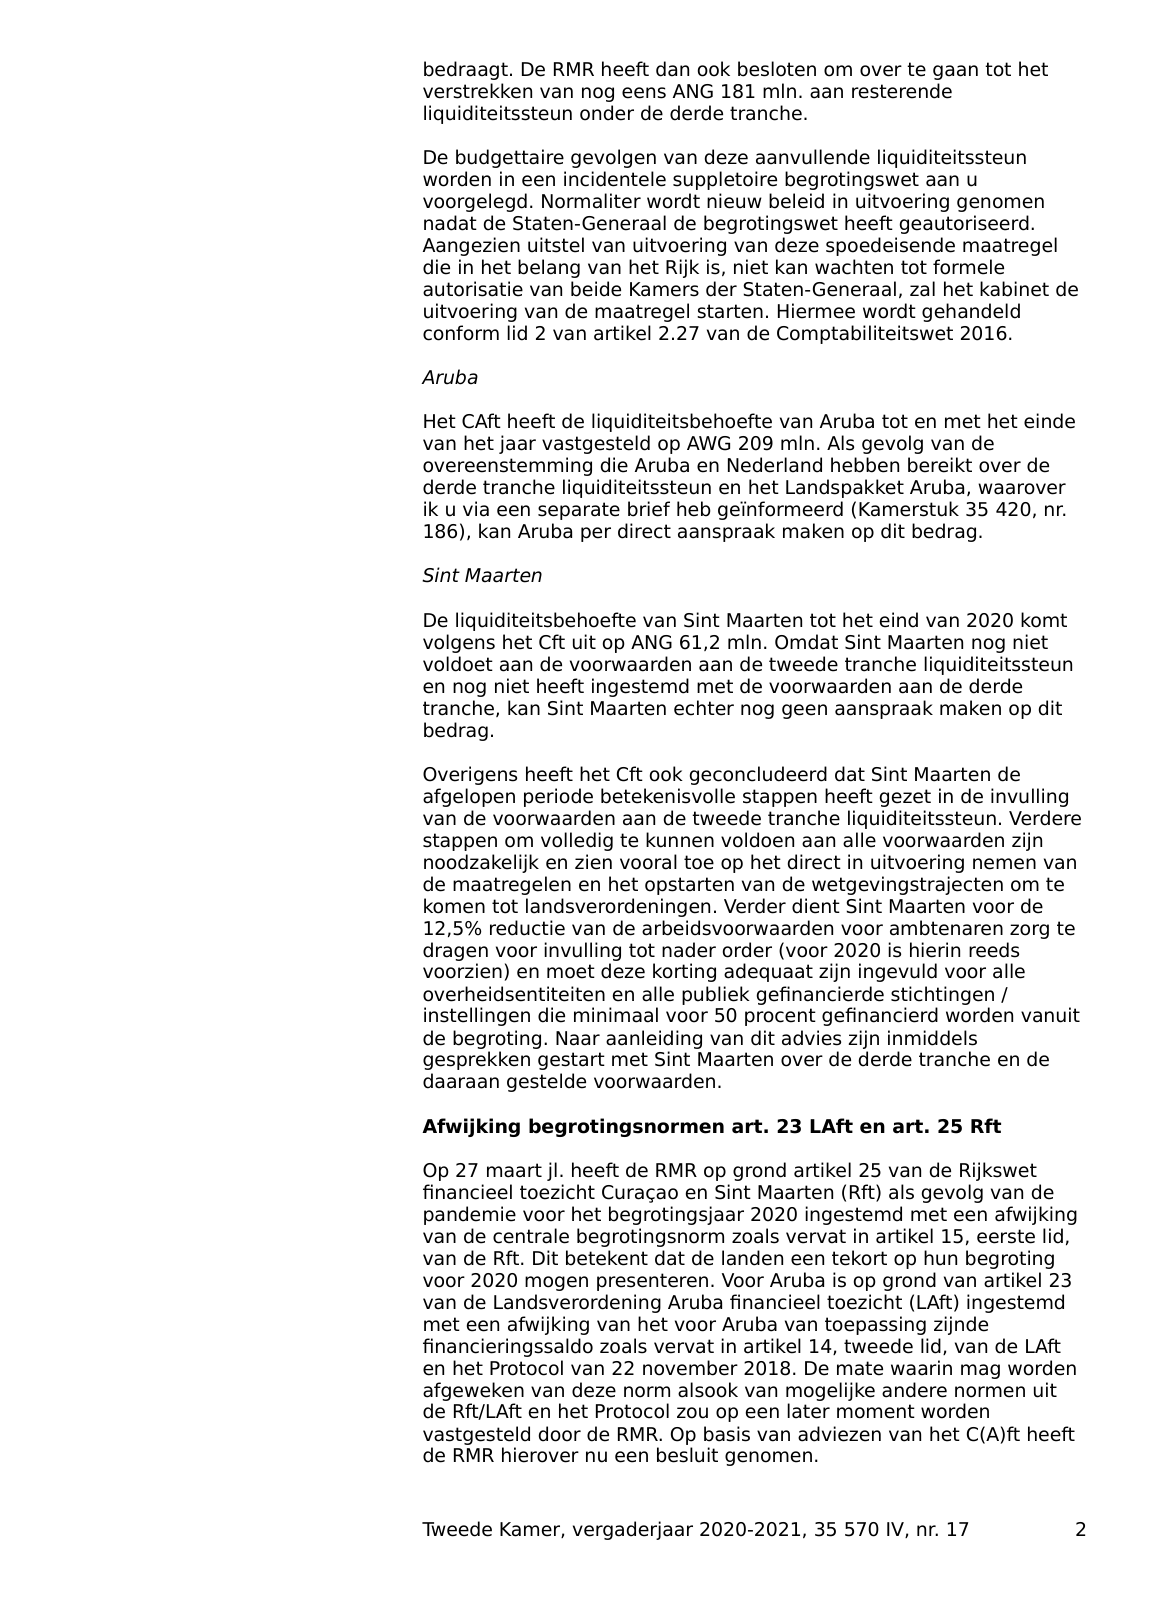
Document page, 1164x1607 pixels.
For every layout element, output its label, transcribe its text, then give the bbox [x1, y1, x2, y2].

text Het CAft heeft de liquiditeitsbehoefte van Aruba tot en met het einde van het jaar vastgesteld op AWG 209 mln. Als gevolg van de overeenstemming die Aruba en Nederland hebben bereikt over de derde tranche liquiditeitssteun en het Landspakket Aruba, waarover ik u via een separate brief heb geïnformeerd (Kamerstuk 35 420, nr. 186), kan Aruba per direct aanspraak maken op dit bedrag. [422, 411, 1087, 543]
text Op 27 maart jl. heeft de RMR op grond artikel 25 van de Rijkswet financieel toezicht Curaçao en Sint Maarten (Rft) als gevolg van de pandemie voor het begrotingsjaar 2020 ingestemd met een afwijking van de centrale begrotingsnorm zoals vervat in artikel 15, eerste lid, van de Rft. Dit betekent dat de landen een tekort op hun begroting voor 2020 mogen presenteren. Voor Aruba is op grond van artikel 23 van de Landsverordening Aruba financieel toezicht (LAft) ingestemd met een afwijking van het voor Aruba van toepassing zijnde financieringssaldo zoals vervat in artikel 14, tweede lid, van de LAft en het Protocol van 22 november 2018. De mate waarin mag worden afgeweken van deze norm alsook van mogelijke andere normen uit de Rft/LAft en het Protocol zou op een later moment worden vastgesteld door de RMR. Op basis van adviezen van het C(A)ft heeft de RMR hierover nu een besluit genomen. [422, 1160, 1087, 1467]
subtitle Aruba [422, 367, 1087, 389]
text Overigens heeft het Cft ook geconcludeerd dat Sint Maarten de afgelopen periode betekenisvolle stappen heeft gezet in de invulling van de voorwaarden aan de tweede tranche liquiditeitssteun. Verdere stappen om volledig te kunnen voldoen aan alle voorwaarden zijn noodzakelijk en zien vooral toe op het direct in uitvoering nemen van de maatregelen en het opstarten van de wetgevingstrajecten om te komen tot landsverordeningen. Verder dient Sint Maarten voor de 12,5% reductie van de arbeidsvoorwaarden voor ambtenaren zorg te dragen voor invulling tot nader order (voor 2020 is hierin reeds voorzien) en moet deze korting adequaat zijn ingevuld voor alle overheidsentiteiten en alle publiek gefinancierde stichtingen / instellingen die minimaal voor 50 procent gefinancierd worden vanuit de begroting. Naar aanleiding van dit advies zijn inmiddels gesprekken gestart met Sint Maarten over de derde tranche en de daaraan gestelde voorwaarden. [422, 764, 1087, 1093]
subtitle Afwijking begrotingsnormen art. 23 LAft en art. 25 Rft [422, 1116, 1087, 1137]
text De liquiditeitsbehoefte van Sint Maarten tot het eind van 2020 komt volgens het Cft uit op ANG 61,2 mln. Omdat Sint Maarten nog niet voldoet aan de voorwaarden aan de tweede tranche liquiditeitssteun en nog niet heeft ingestemd met de voorwaarden aan de derde tranche, kan Sint Maarten echter nog geen aanspraak maken op dit bedrag. [422, 609, 1087, 741]
text De budgettaire gevolgen van deze aanvullende liquiditeitssteun worden in een incidentele suppletoire begrotingswet aan u voorgelegd. Normaliter wordt nieuw beleid in uitvoering genomen nadat de Staten-Generaal de begrotingswet heeft geautoriseerd. Aangezien uitstel van uitvoering van deze spoedeisende maatregel die in het belang van het Rijk is, niet kan wachten tot formele autorisatie van beide Kamers der Staten-Generaal, zal het kabinet de uitvoering van de maatregel starten. Hiermee wordt gehandeld conform lid 2 van artikel 2.27 van de Comptabiliteitswet 2016. [422, 147, 1087, 345]
subtitle Sint Maarten [422, 565, 1087, 587]
text bedraagt. De RMR heeft dan ook besloten om over te gaan tot het verstrekken van nog eens ANG 181 mln. aan resterende liquiditeitssteun onder de derde tranche. [422, 59, 1087, 125]
